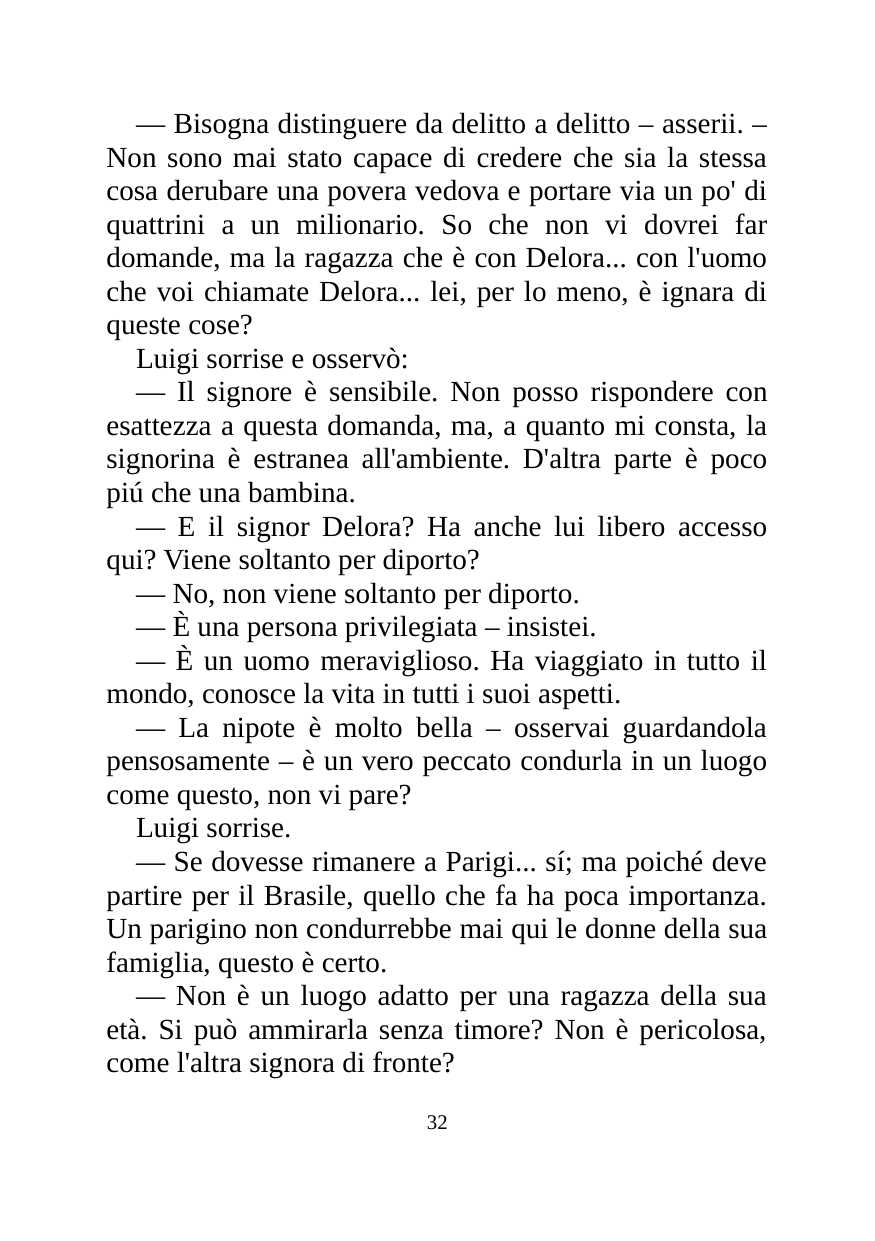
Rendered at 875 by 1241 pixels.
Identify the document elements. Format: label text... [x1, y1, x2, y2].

text — Se dovesse rimanere a Parigi... sí; ma poiché deve partire per il Brasile, quello che fa ha poca importanza. Un parigino non condurrebbe mai qui le donne della sua famiglia, questo è certo. [106, 844, 768, 978]
text — È un uomo meraviglioso. Ha viaggiato in tutto il mondo, conosce la vita in tutti i suoi aspetti. [106, 643, 768, 710]
text — Il signore è sensibile. Non posso rispondere con esattezza a questa domanda, ma, a quanto mi consta, la signorina è estranea all'ambiente. D'altra parte è poco piú che una bambina. [106, 374, 768, 509]
text Luigi sorrise. [106, 811, 768, 844]
text — La nipote è molto bella – osservai guardandola pensosamente – è un vero peccato condurla in un luogo come questo, non vi pare? [106, 710, 768, 811]
text — E il signor Delora? Ha anche lui libero accesso qui? Viene soltanto per diporto? [106, 509, 768, 576]
text — È una persona privilegiata – insistei. [106, 609, 768, 643]
text Luigi sorrise e osservò: [106, 341, 768, 374]
text — Non è un luogo adatto per una ragazza della sua età. Si può ammirarla senza timore? Non è pericolosa, come l'altra signora di fronte? [106, 978, 768, 1079]
text — No, non viene soltanto per diporto. [106, 576, 768, 609]
text — Bisogna distinguere da delitto a delitto – asserii. – Non sono mai stato capace di credere che sia la stessa cosa derubare una povera vedova e portare via un po' di quattrini a un milionario. So che non vi dovrei far domande, ma la ragazza che è con Delora... con l'uomo che voi chiamate Delora... lei, per lo meno, è ignara di queste cose? [106, 106, 768, 341]
